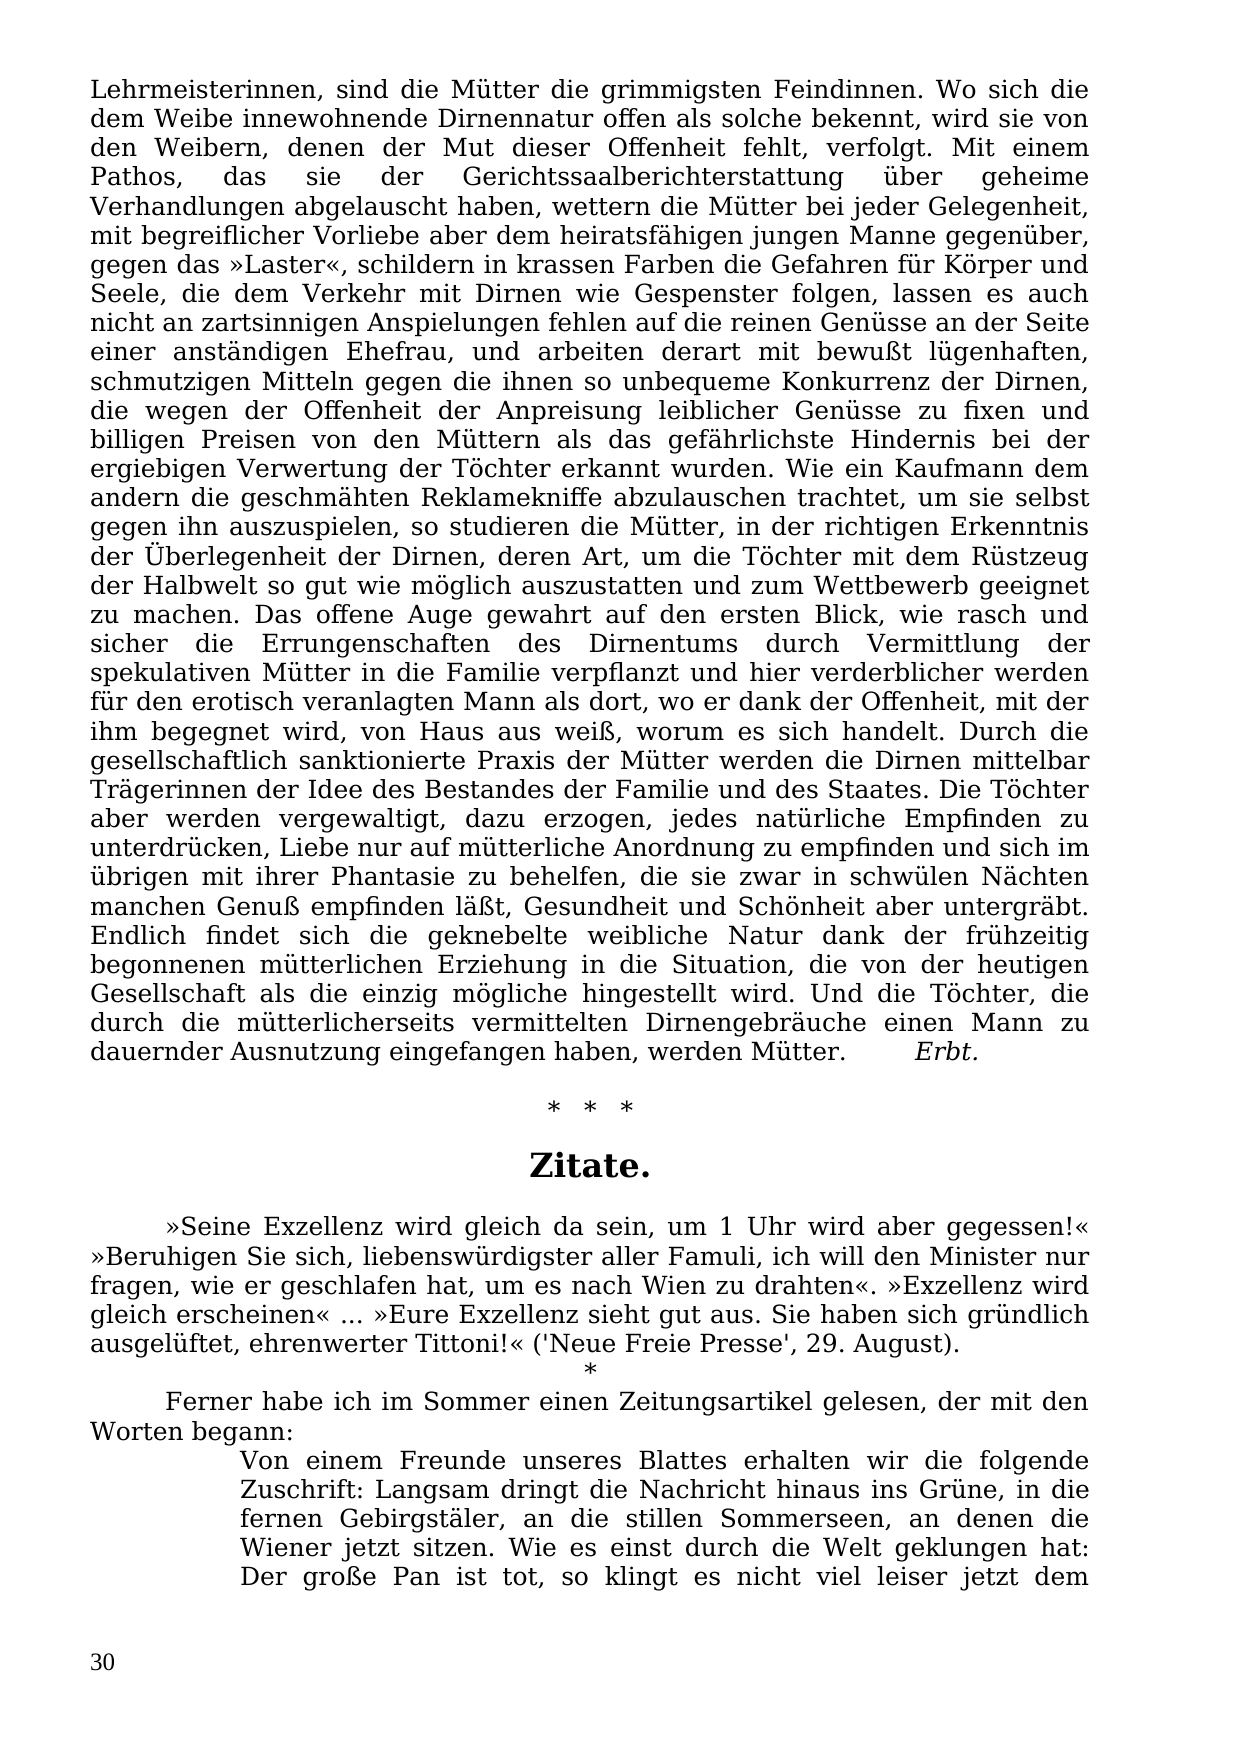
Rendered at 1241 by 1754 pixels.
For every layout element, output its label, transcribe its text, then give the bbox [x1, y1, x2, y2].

text Ferner habe ich im Sommer einen Zeitungsartikel gelesen, der mit den Worten begann: [90, 1387, 1091, 1446]
text Lehrmeisterinnen, sind die Mütter die grimmigsten Feindinnen. Wo sich die dem Weibe innewohnende Dirnennatur offen als solche bekennt, wird sie von den Weibern, denen der Mut dieser Offenheit fehlt, verfolgt. Mit einem Pathos, das sie der Gerichtssaalberichterstattung über geheime Verhandlungen abgelauscht haben, wettern die Mütter bei jeder Gelegenheit, mit begreiflicher Vorliebe aber dem heiratsfähigen jungen Manne gegenüber, gegen das »Laster«, schildern in krassen Farben die Gefahren für Körper und Seele, die dem Verkehr mit Dirnen wie Gespenster folgen, lassen es auch nicht an zartsinnigen Anspielungen fehlen auf die reinen Genüsse an der Seite einer anständigen Ehefrau, und arbeiten derart mit bewußt lügenhaften, schmutzigen Mitteln gegen die ihnen so unbequeme Konkurrenz der Dirnen, die wegen der Offenheit der Anpreisung leiblicher Genüsse zu fixen und billigen Preisen von den Müttern als das gefährlichste Hindernis bei der ergiebigen Verwertung der Töchter erkannt wurden. Wie ein Kaufmann dem andern die geschmähten Reklamekniffe abzulauschen trachtet, um sie selbst gegen ihn auszuspielen, so studieren die Mütter, in der richtigen Erkenntnis der Überlegenheit der Dirnen, deren Art, um die Töchter mit dem Rüstzeug der Halbwelt so gut wie möglich auszustatten und zum Wettbewerb geeignet zu machen. Das offene Auge gewahrt auf den ersten Blick, wie rasch und sicher die Errungenschaften des Dirnentums durch Vermittlung der spekulativen Mütter in die Familie verpflanzt und hier verderblicher werden für den erotisch veranlagten Mann als dort, wo er dank der Offenheit, mit der ihm begegnet wird, von Haus aus weiß, worum es sich handelt. Durch die gesellschaftlich sanktionierte Praxis der Mütter werden die Dirnen mittelbar Trägerinnen der Idee des Bestandes der Familie und des Staates. Die Töchter aber werden vergewaltigt, dazu erzogen, jedes natürliche Empfinden zu unterdrücken, Liebe nur auf mütterliche Anordnung zu empfinden und sich im übrigen mit ihrer Phantasie zu behelfen, die sie zwar in schwülen Nächten manchen Genuß empfinden läßt, Gesundheit und Schönheit aber untergräbt. Endlich findet sich die geknebelte weibliche Natur dank der frühzeitig begonnenen mütterlichen Erziehung in die Situation, die von der heutigen Gesellschaft als die einzig mögliche hingestellt wird. Und die Töchter, die durch die mütterlicherseits vermittelten Dirnengebräuche einen Mann zu dauernder Ausnutzung eingefangen haben, werden Mütter. Erbt. [90, 75, 1091, 1067]
text * * * [90, 1096, 1091, 1125]
text »Seine Exzellenz wird gleich da sein, um 1 Uhr wird aber gegessen!« »Beruhigen Sie sich, liebenswürdigster aller Famuli, ich will den Minister nur fragen, wie er geschlafen hat, um es nach Wien zu drahten«. »Exzellenz wird gleich erscheinen« ... »Eure Exzellenz sieht gut aus. Sie haben sich gründlich ausgelüftet, ehrenwerter Tittoni!« ('Neue Freie Presse', 29. August). [90, 1185, 1091, 1358]
text Von einem Freunde unseres Blattes erhalten wir die folgende Zuschrift: Langsam dringt die Nachricht hinaus ins Grüne, in die fernen Gebirgstäler, an die stillen Sommerseen, an denen die Wiener jetzt sitzen. Wie es einst durch die Welt geklungen hat: Der große Pan ist tot, so klingt es nicht viel leiser jetzt dem [240, 1446, 1091, 1592]
text Zitate. [90, 1125, 1091, 1185]
text * [90, 1358, 1091, 1387]
